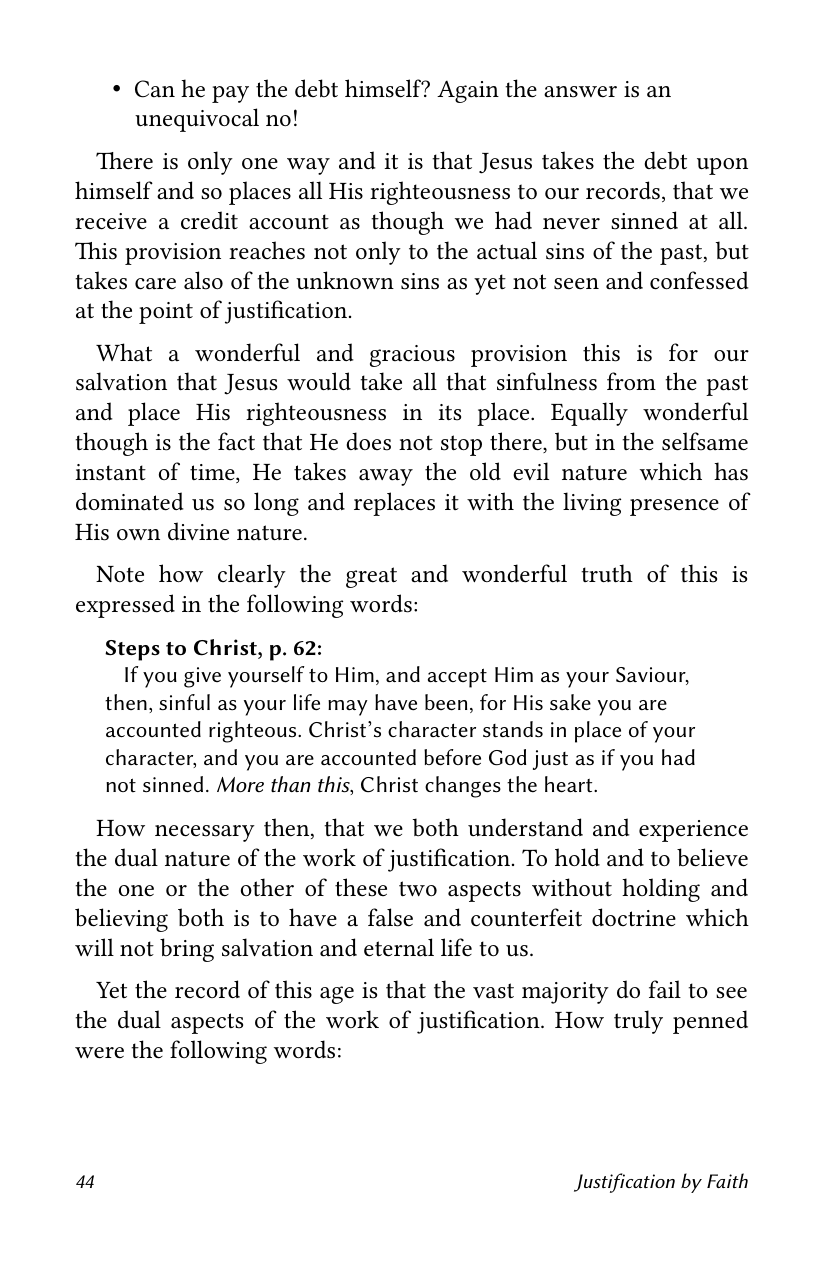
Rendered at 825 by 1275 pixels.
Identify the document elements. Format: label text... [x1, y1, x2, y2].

text What a wonderful and gracious provision this is for our salvation that Jesus would take all that sinfulness from the past and place His righteousness in its place. Equally wonderful though is the fact that He does not stop there, but in the selfsame instant of time, He takes away the old evil nature which has dominated us so long and replaces it with the living presence of His own divine nature. [75, 338, 750, 546]
list Can he pay the debt himself? Again the answer is an unequivocal no! [112, 75, 750, 132]
text How necessary then, that we both understand and experience the dual nature of the work of justification. To hold and to believe the one or the other of these two aspects without holding and believing both is to have a false and counterfeit doctrine which will not bring salvation and eternal life to us. [75, 814, 750, 962]
text Steps to Christ, p. 62: [105, 635, 750, 661]
text Yet the record of this age is that the vast majority do fail to see the dual aspects of the work of justification. How truly penned were the following words: [75, 976, 750, 1064]
text Note how clearly the great and wonderful truth of this is expressed in the following words: [75, 560, 750, 618]
text If you give yourself to Him, and accept Him as your Saviour, then, sinful as your life may have been, for His sake you are accounted righteous. Christ’s character stands in place of your character, and you are accounted before God just as if you had not sinned. More than this, Christ changes the heart. [105, 662, 720, 798]
text There is only one way and it is that Jesus takes the debt upon himself and so places all His righteousness to our records, that we receive a credit account as though we had never sinned at all. This provision reaches not only to the actual sins of the past, but takes care also of the unknown sins as yet not seen and confessed at the point of justification. [75, 147, 750, 325]
